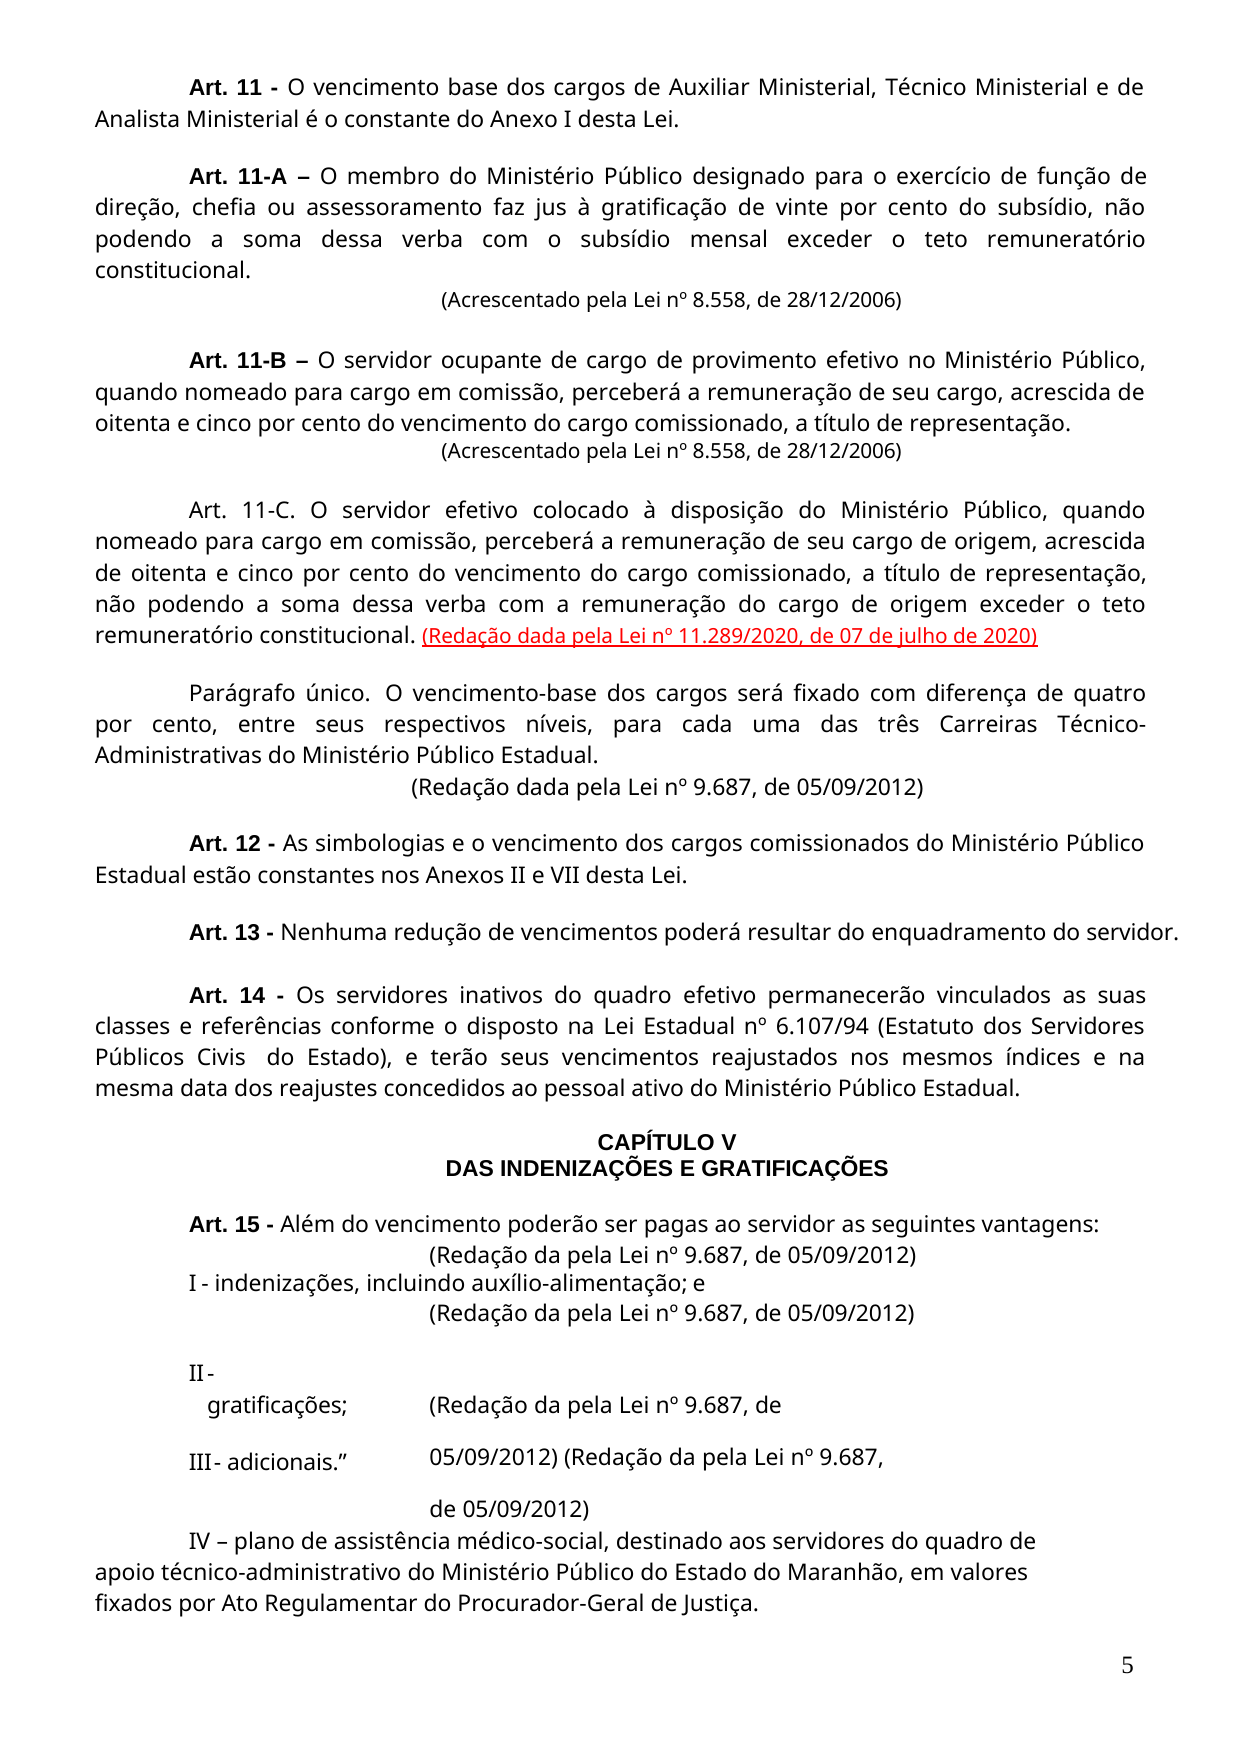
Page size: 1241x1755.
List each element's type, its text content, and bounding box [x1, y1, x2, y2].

text Art. 11 - O vencimento base dos cargos de Auxiliar Ministerial, Técnico Ministerial e de Analista Ministerial é o constante do Anexo I desta Lei. [94, 71, 1146, 134]
text (Redação dada pela Lei nº 9.687, de 05/09/2012) [196, 770, 1138, 802]
text Art. 13 - Nenhuma redução de vencimentos poderá resultar do enquadramento do servidor. [188, 916, 1182, 947]
text (Acrescentado pela Lei nº 8.558, de 28/12/2006) [441, 285, 1182, 313]
list - indenizações, incluindo auxílio-alimentação; e [188, 1271, 1182, 1297]
list - gratificações; [188, 1357, 357, 1420]
text Art. 11-B – O servidor ocupante de cargo de provimento efetivo no Ministério Público, quando nomeado para cargo em comissão, perceberá a remuneração de seu cargo, acrescida de oitenta e cinco por cento do vencimento do cargo comissionado, a título de representação. [94, 344, 1146, 438]
text Art. 14 - Os servidores inativos do quadro efetivo permanecerão vinculados as suas classes e referências conforme o disposto na Lei Estadual nº 6.107/94 (Estatuto dos Servidores Públicos Civis do Estado), e terão seus vencimentos reajustados nos mesmos índices e na mesma data dos reajustes concedidos ao pessoal ativo do Ministério Público Estadual. [94, 978, 1146, 1103]
text CAPÍTULO V [197, 1128, 1138, 1155]
text Parágrafo único. O vencimento-base dos cargos será fixado com diferença de quatro por cento, entre seus respectivos níveis, para cada uma das três Carreiras Técnico-Administrativas do Ministério Público Estadual. [94, 677, 1147, 770]
text Art. 12 - As simbologias e o vencimento dos cargos comissionados do Ministério Público Estadual estão constantes nos Anexos II e VII desta Lei. [94, 827, 1146, 890]
text DAS INDENIZAÇÕES E GRATIFICAÇÕES [196, 1155, 1138, 1181]
text Art. 11-A – O membro do Ministério Público designado para o exercício de função de direção, chefia ou assessoramento faz jus à gratificação de vinte por cento do subsídio, não podendo a soma dessa verba com o subsídio mensal exceder o teto remuneratório constitucional. [94, 160, 1147, 285]
list - adicionais.” [188, 1446, 357, 1477]
text Art. 15 - Além do vencimento poderão ser pagas ao servidor as seguintes vantagens: (Redação da pela Lei nº 9.687, de 05/09/2012) [188, 1208, 1146, 1270]
text Art. 11-C. O servidor efetivo colocado à disposição do Ministério Público, quando nomeado para cargo em comissão, perceberá a remuneração de seu cargo de origem, acrescida de oitenta e cinco por cento do vencimento do cargo comissionado, a título de representação, não podendo a soma dessa verba com a remuneração do cargo de origem exceder o teto remuneratório constitucional. (Redação dada pela Lei nº 11.289/2020, de 07 de julho de 2020) [94, 494, 1147, 650]
list – plano de assistência médico-social, destinado aos servidores do quadro de apoio técnico-administrativo do Ministério Público do Estado do Maranhão, em valores fixados por Ato Regulamentar do Procurador-Geral de Justiça. [94, 1524, 1068, 1618]
text (Redação da pela Lei nº 9.687, de 05/09/2012) [429, 1297, 1182, 1328]
text (Acrescentado pela Lei nº 8.558, de 28/12/2006) [441, 439, 1182, 463]
text (Redação da pela Lei nº 9.687, de 05/09/2012) (Redação da pela Lei nº 9.687, de 05/09/2012) [429, 1368, 906, 1524]
